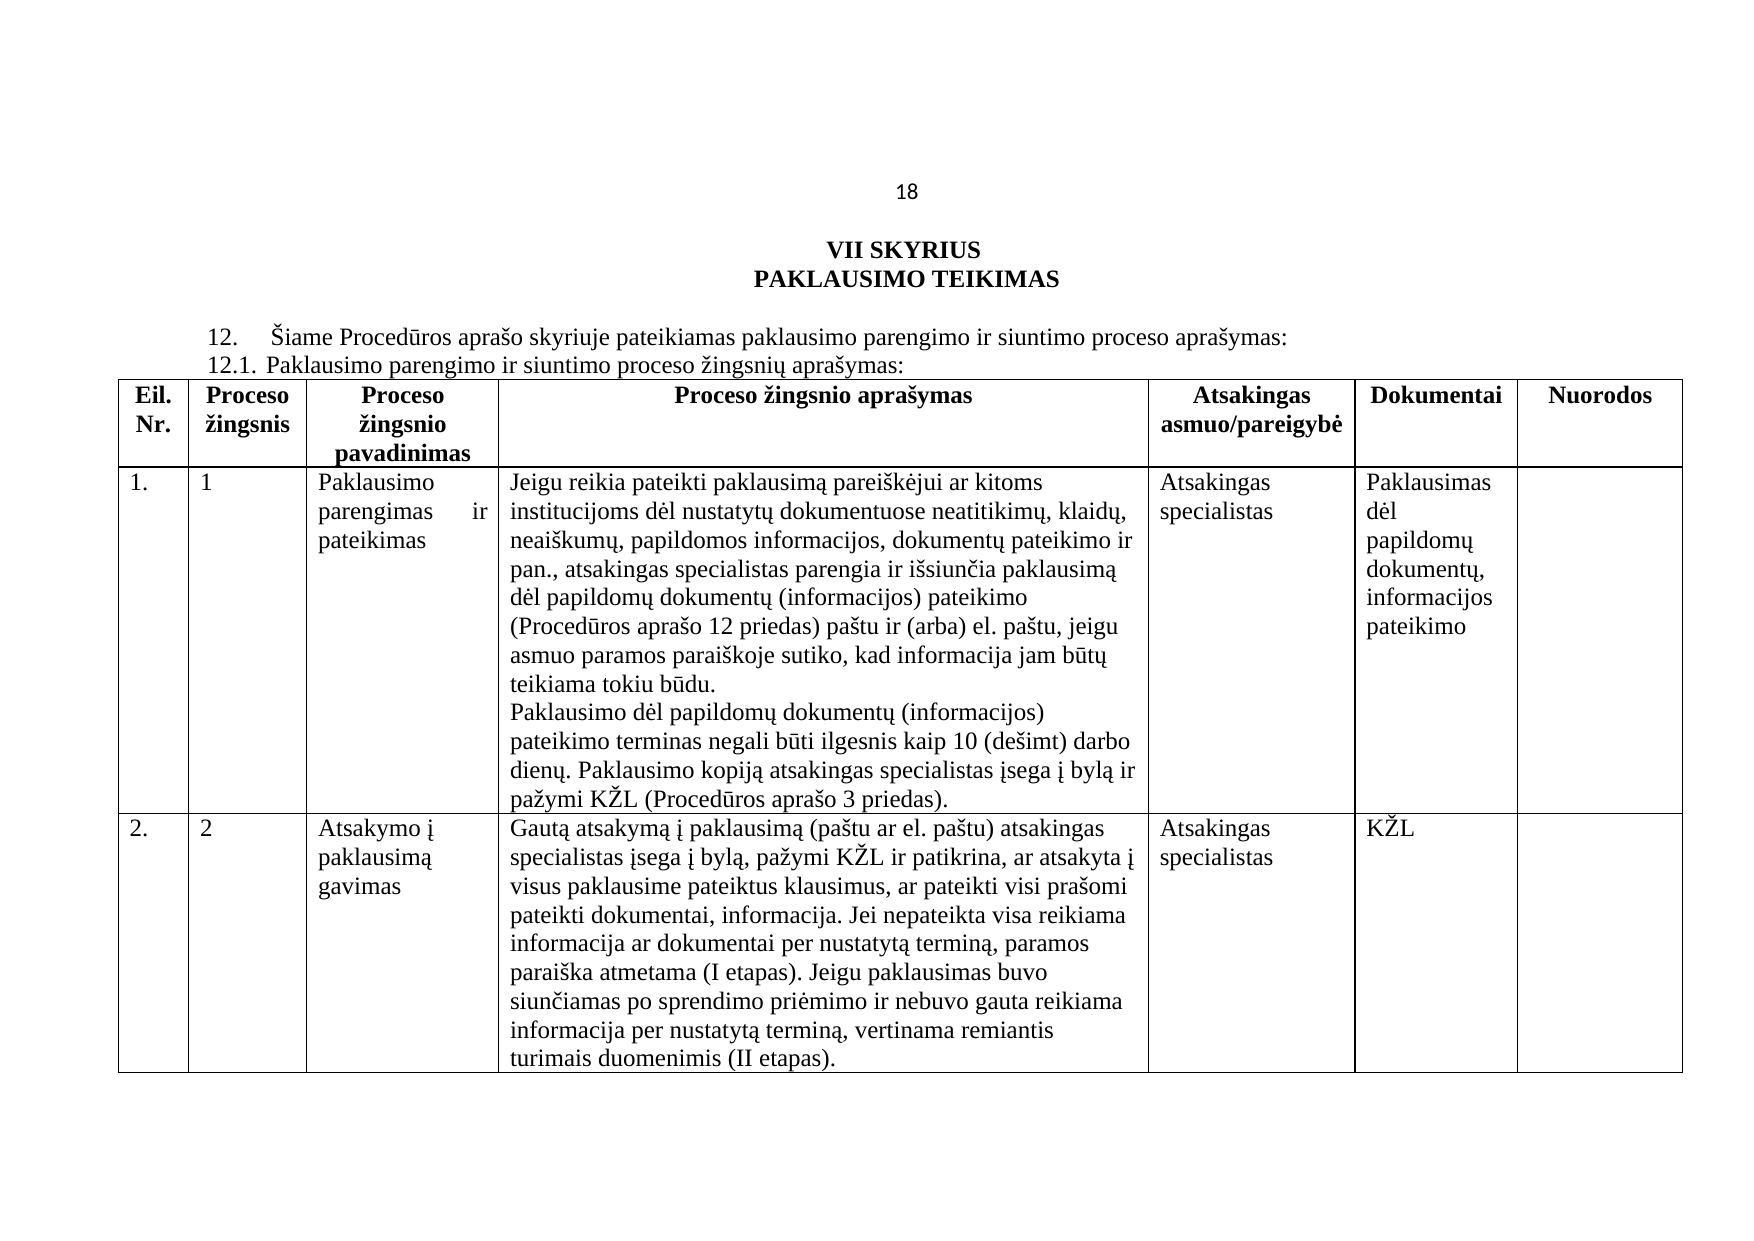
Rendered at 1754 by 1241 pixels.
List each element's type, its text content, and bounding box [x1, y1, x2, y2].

table_cell [1518, 468, 1682, 812]
table_cell Atsakingas specialistas [1149, 468, 1354, 812]
table_header Eil. Nr. [119, 380, 188, 466]
table_cell KŽL [1356, 814, 1517, 1072]
text 12. Šiame Procedūros aprašo skyriuje pateikiamas paklausimo parengimo ir siuntimo proceso aprašymas: [118, 322, 1695, 350]
table_cell 2 [189, 814, 306, 1072]
table_header Nuorodos [1518, 380, 1682, 466]
table_cell Atsakingas specialistas [1149, 814, 1354, 1072]
table_cell Jeigu reikia pateikti paklausimą pareiškėjui ar kitoms institucijoms dėl nustatytų dokumentuose neatitikimų, klaidų, neaiškumų, papildomos informacijos, dokumentų pateikimo ir pan., atsakingas specialistas parengia ir išsiunčia paklausimą dėl papildomų dokumentų (informacijos) pateikimo (Procedūros aprašo 12 priedas) paštu ir (arba) el. paštu, jeigu asmuo paramos paraiškoje sutiko, kad informacija jam būtų teikiama tokiu būdu. Paklausimo dėl papildomų dokumentų (informacijos) pateikimo terminas negali būti ilgesnis kaip 10 (dešimt) darbo dienų. Paklausimo kopiją atsakingas specialistas įsega į bylą ir pažymi KŽL (Procedūros aprašo 3 priedas). [499, 468, 1148, 812]
table_cell Paklausimo parengimas ir pateikimas [307, 468, 498, 812]
table_header Atsakingas asmuo/pareigybė [1149, 380, 1354, 466]
table_header Proceso žingsnio aprašymas [499, 380, 1148, 466]
table_cell Gautą atsakymą į paklausimą (paštu ar el. paštu) atsakingas specialistas įsega į bylą, pažymi KŽL ir patikrina, ar atsakyta į visus paklausime pateiktus klausimus, ar pateikti visi prašomi pateikti dokumentai, informacija. Jei nepateikta visa reikiama informacija ar dokumentai per nustatytą terminą, paramos paraiška atmetama (I etapas). Jeigu paklausimas buvo siunčiamas po sprendimo priėmimo ir nebuvo gauta reikiama informacija per nustatytą terminą, vertinama remiantis turimais duomenimis (II etapas). [499, 814, 1148, 1072]
table_cell 2. [119, 814, 188, 1072]
table_cell 1. [119, 468, 188, 812]
table_cell Atsakymo į paklausimą gavimas [307, 814, 498, 1072]
table_cell [1518, 814, 1682, 1072]
text VII SKYRIUS [118, 235, 1695, 264]
table_header Dokumentai [1356, 380, 1517, 466]
text 12.1. Paklausimo parengimo ir siuntimo proceso žingsnių aprašymas: [118, 350, 1695, 379]
table_cell Paklausimas dėl papildomų dokumentų, informacijos pateikimo [1356, 468, 1517, 812]
table_header Proceso žingsnis [189, 380, 306, 466]
table_cell 1 [189, 468, 306, 812]
table_header Proceso žingsnio pavadinimas [307, 380, 498, 466]
text PAKLAUSIMO TEIKIMAS [118, 264, 1695, 293]
